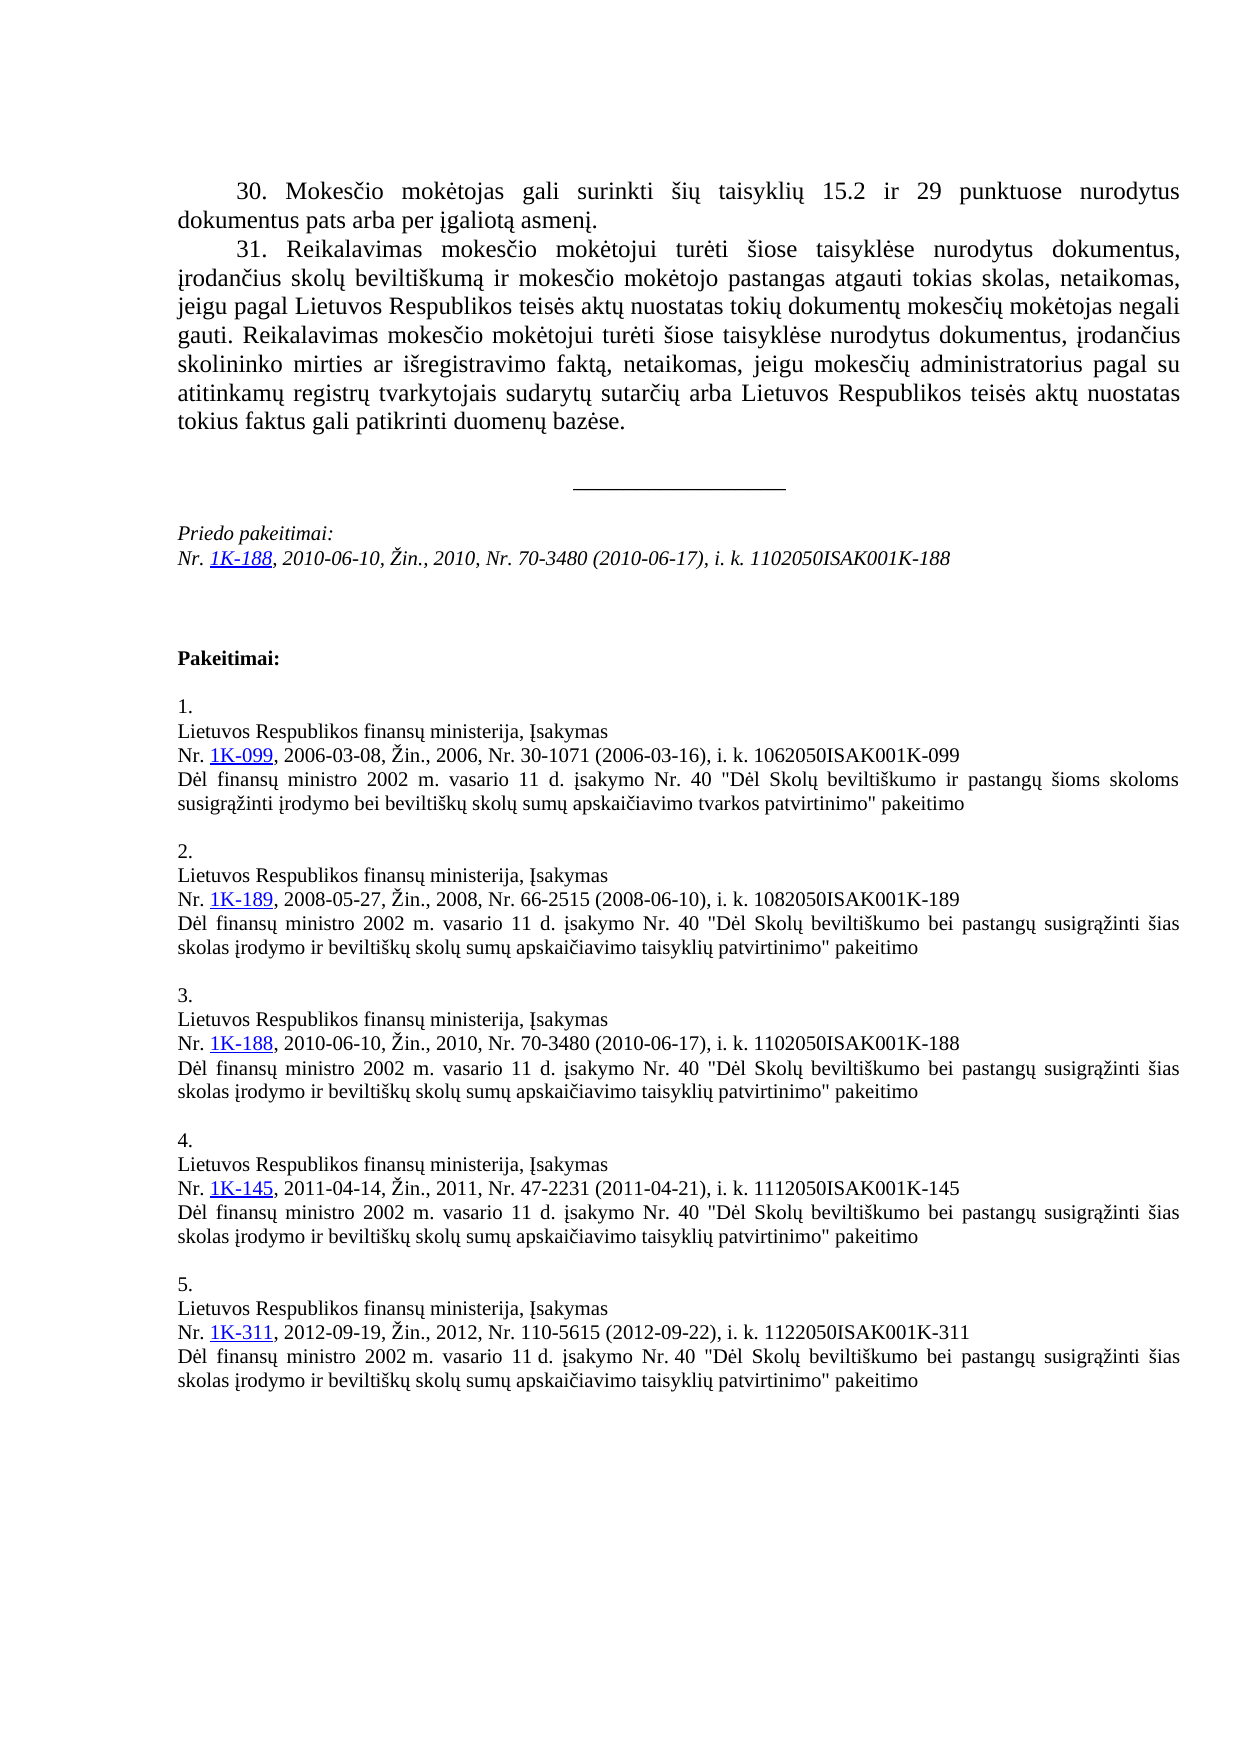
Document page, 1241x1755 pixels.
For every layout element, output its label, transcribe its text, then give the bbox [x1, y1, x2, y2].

text Dėl finansų ministro 2002 m. vasario 11 d. įsakymo Nr. 40 "Dėl Skolų beviltiškumo bei pastangų susigrąžinti šias skolas įrodymo ir beviltiškų skolų sumų apskaičiavimo taisyklių patvirtinimo" pakeitimo [177, 1055, 1181, 1103]
text Dėl finansų ministro 2002 m. vasario 11 d. įsakymo Nr. 40 "Dėl Skolų beviltiškumo bei pastangų susigrąžinti šias skolas įrodymo ir beviltiškų skolų sumų apskaičiavimo taisyklių patvirtinimo" pakeitimo [177, 1344, 1181, 1392]
text Lietuvos Respublikos finansų ministerija, Įsakymas [177, 1152, 1181, 1176]
text Nr. 1K-188, 2010-06-10, Žin., 2010, Nr. 70-3480 (2010-06-17), i. k. 1102050ISAK001K-188 [177, 1031, 1181, 1055]
text Nr. 1K-188, 2010-06-10, Žin., 2010, Nr. 70-3480 (2010-06-17), i. k. 1102050ISAK001K-188 [177, 545, 1181, 569]
text 3. [177, 983, 1181, 1007]
text 5. [177, 1272, 1181, 1296]
text 1. [177, 694, 1181, 718]
text 4. [177, 1128, 1181, 1152]
text _________________ [177, 464, 1181, 493]
text Pakeitimai: [177, 646, 1181, 670]
text 2. [177, 839, 1181, 863]
text 30. Mokesčio mokėtojas gali surinkti šių taisyklių 15.2 ir 29 punktuose nurodytus dokumentus pats arba per įgaliotą asmenį. [177, 176, 1181, 234]
text Dėl finansų ministro 2002 m. vasario 11 d. įsakymo Nr. 40 "Dėl Skolų beviltiškumo bei pastangų susigrąžinti šias skolas įrodymo ir beviltiškų skolų sumų apskaičiavimo taisyklių patvirtinimo" pakeitimo [177, 911, 1181, 959]
text 31. Reikalavimas mokesčio mokėtojui turėti šiose taisyklėse nurodytus dokumentus, įrodančius skolų beviltiškumą ir mokesčio mokėtojo pastangas atgauti tokias skolas, netaikomas, jeigu pagal Lietuvos Respublikos teisės aktų nuostatas tokių dokumentų mokesčių mokėtojas negali gauti. Reikalavimas mokesčio mokėtojui turėti šiose taisyklėse nurodytus dokumentus, įrodančius skolininko mirties ar išregistravimo faktą, netaikomas, jeigu mokesčių administratorius pagal su atitinkamų registrų tvarkytojais sudarytų sutarčių arba Lietuvos Respublikos teisės aktų nuostatas tokius faktus gali patikrinti duomenų bazėse. [177, 234, 1181, 435]
text Nr. 1K-189, 2008-05-27, Žin., 2008, Nr. 66-2515 (2008-06-10), i. k. 1082050ISAK001K-189 [177, 887, 1181, 911]
text Nr. 1K-145, 2011-04-14, Žin., 2011, Nr. 47-2231 (2011-04-21), i. k. 1112050ISAK001K-145 [177, 1176, 1181, 1200]
text Lietuvos Respublikos finansų ministerija, Įsakymas [177, 863, 1181, 887]
text Nr. 1K-311, 2012-09-19, Žin., 2012, Nr. 110-5615 (2012-09-22), i. k. 1122050ISAK001K-311 [177, 1320, 1181, 1344]
text Dėl finansų ministro 2002 m. vasario 11 d. įsakymo Nr. 40 "Dėl Skolų beviltiškumo bei pastangų susigrąžinti šias skolas įrodymo ir beviltiškų skolų sumų apskaičiavimo taisyklių patvirtinimo" pakeitimo [177, 1200, 1181, 1248]
text Lietuvos Respublikos finansų ministerija, Įsakymas [177, 1007, 1181, 1031]
text Nr. 1K-099, 2006-03-08, Žin., 2006, Nr. 30-1071 (2006-03-16), i. k. 1062050ISAK001K-099 [177, 743, 1181, 767]
text Dėl finansų ministro 2002 m. vasario 11 d. įsakymo Nr. 40 "Dėl Skolų beviltiškumo ir pastangų šioms skoloms susigrąžinti įrodymo bei beviltiškų skolų sumų apskaičiavimo tvarkos patvirtinimo" pakeitimo [177, 767, 1181, 815]
text Lietuvos Respublikos finansų ministerija, Įsakymas [177, 1296, 1181, 1320]
text Lietuvos Respublikos finansų ministerija, Įsakymas [177, 718, 1181, 743]
text Priedo pakeitimai: [177, 521, 1181, 545]
